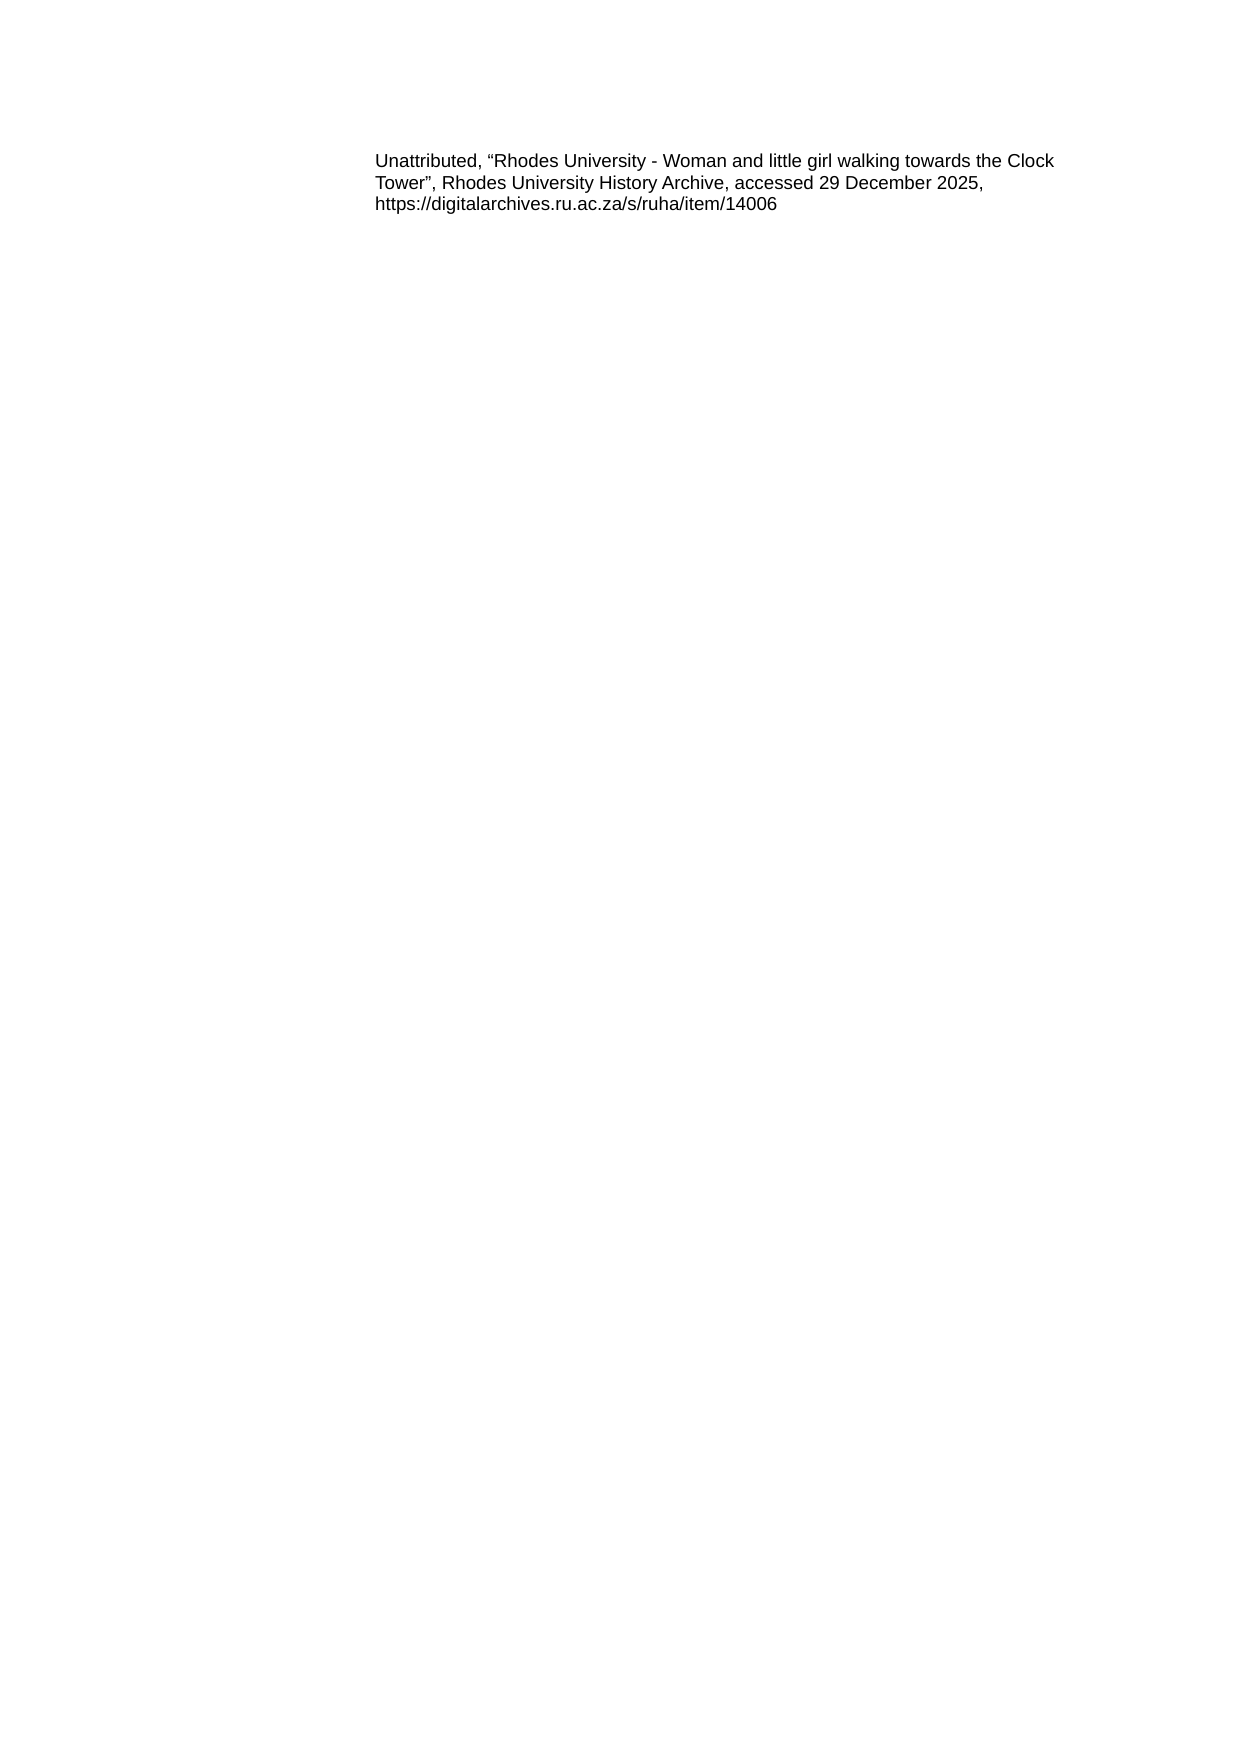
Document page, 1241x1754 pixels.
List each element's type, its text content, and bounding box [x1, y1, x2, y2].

text Unattributed, “Rhodes University - Woman and little girl walking towards the Clock Tower”, Rhodes University History Archive, accessed 29 December 2025, https://digitalarchives.ru.ac.za/s/ruha/item/14006 [375, 150, 1090, 215]
